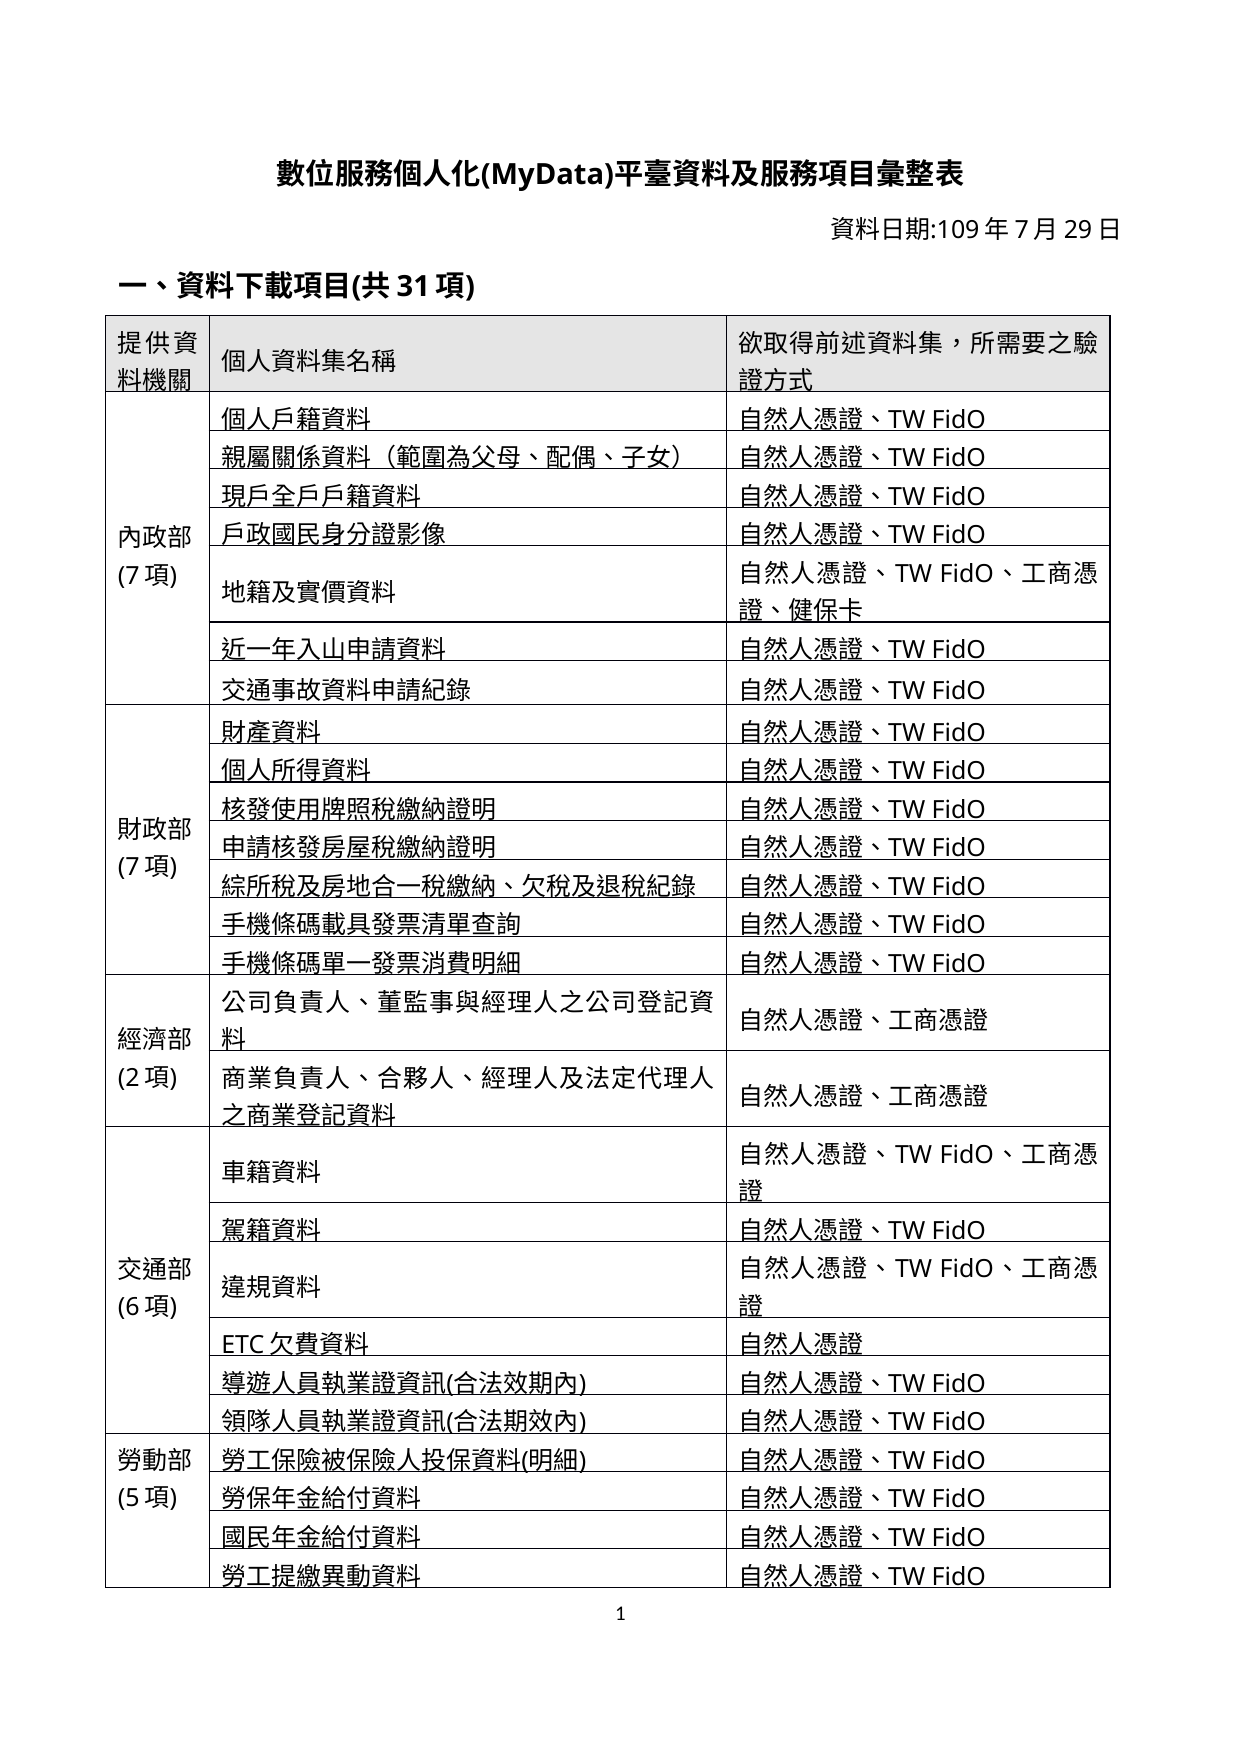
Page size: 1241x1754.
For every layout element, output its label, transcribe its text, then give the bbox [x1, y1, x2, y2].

table_cell 申請核發房屋稅繳納證明 [210, 821, 726, 858]
table_cell 自然人憑證、TW FidO [727, 392, 1109, 430]
table_cell 自然人憑證、TW FidO [727, 508, 1109, 545]
table_header 個人資料集名稱 [210, 316, 726, 391]
table_cell 自然人憑證、TW FidO [727, 1203, 1109, 1241]
table_cell 自然人憑證、TW FidO [727, 1434, 1109, 1471]
table_cell 個人戶籍資料 [210, 392, 726, 430]
table_cell ETC欠費資料 [210, 1318, 726, 1355]
table_cell 自然人憑證、TW FidO [727, 744, 1109, 781]
table_cell 車籍資料 [210, 1127, 726, 1202]
table_cell 勞工保險被保險人投保資料(明細) [210, 1434, 726, 1471]
table_cell 自然人憑證、TW FidO [727, 1472, 1109, 1509]
table_cell 手機條碼載具發票清單查詢 [210, 898, 726, 936]
table_header 欲取得前述資料集，所需要之驗證方式 [727, 316, 1109, 391]
table_cell 勞保年金給付資料 [210, 1472, 726, 1509]
table_cell 自然人憑證、工商憑證 [727, 1051, 1109, 1126]
table_cell 手機條碼單一發票消費明細 [210, 937, 726, 974]
table_header 提供資料機關 [106, 316, 209, 391]
table_cell 自然人憑證、TW FidO [727, 1549, 1109, 1587]
table_cell 自然人憑證、TW FidO [727, 431, 1109, 468]
table_cell 自然人憑證、TW FidO、工商憑證、健保卡 [727, 546, 1109, 621]
table_cell 交通部 (6項) [106, 1127, 209, 1432]
text 資料日期:109年7月29日 [118, 203, 1122, 240]
table_cell 經濟部 (2項) [106, 975, 209, 1126]
table_cell 自然人憑證、TW FidO [727, 1395, 1109, 1432]
table_cell 個人所得資料 [210, 744, 726, 781]
table_cell 自然人憑證、TW FidO [727, 661, 1109, 704]
list 一、資料下載項目(共31項) [118, 240, 1122, 315]
table_cell 財政部 (7項) [106, 705, 209, 974]
table_cell 自然人憑證、TW FidO [727, 469, 1109, 507]
table_cell 自然人憑證、TW FidO [727, 1356, 1109, 1394]
table_cell 公司負責人、董監事與經理人之公司登記資料 [210, 975, 726, 1050]
table_cell 自然人憑證、TW FidO、工商憑證 [727, 1127, 1109, 1202]
table_cell 綜所稅及房地合一稅繳納、欠稅及退稅紀錄 [210, 860, 726, 897]
table_cell 勞動部 (5項) [106, 1434, 209, 1587]
table_cell 地籍及實價資料 [210, 546, 726, 621]
table_cell 內政部 (7項) [106, 392, 209, 704]
table_cell 自然人憑證、TW FidO [727, 821, 1109, 858]
table_cell 財產資料 [210, 705, 726, 743]
table_cell 自然人憑證、工商憑證 [727, 975, 1109, 1050]
table_cell 戶政國民身分證影像 [210, 508, 726, 545]
text 數位服務個人化(MyData)平臺資料及服務項目彙整表 [118, 128, 1122, 203]
table_cell 自然人憑證、TW FidO [727, 937, 1109, 974]
table_cell 自然人憑證、TW FidO、工商憑證 [727, 1242, 1109, 1317]
table_cell 現戶全戶戶籍資料 [210, 469, 726, 507]
table_cell 違規資料 [210, 1242, 726, 1317]
table_cell 導遊人員執業證資訊(合法效期內) [210, 1356, 726, 1394]
table_cell 自然人憑證、TW FidO [727, 705, 1109, 743]
table_cell 自然人憑證、TW FidO [727, 860, 1109, 897]
table_cell 核發使用牌照稅繳納證明 [210, 783, 726, 820]
table_cell 領隊人員執業證資訊(合法期效內) [210, 1395, 726, 1432]
table_cell 自然人憑證、TW FidO [727, 898, 1109, 936]
table_cell 自然人憑證、TW FidO [727, 1511, 1109, 1548]
table_cell 近一年入山申請資料 [210, 623, 726, 660]
table_cell 勞工提繳異動資料 [210, 1549, 726, 1587]
table_cell 商業負責人、合夥人、經理人及法定代理人之商業登記資料 [210, 1051, 726, 1126]
table_cell 自然人憑證、TW FidO [727, 783, 1109, 820]
table_cell 交通事故資料申請紀錄 [210, 661, 726, 704]
table_cell 親屬關係資料（範圍為父母、配偶、子女） [210, 431, 726, 468]
table_cell 自然人憑證、TW FidO [727, 623, 1109, 660]
table_cell 國民年金給付資料 [210, 1511, 726, 1548]
table_cell 駕籍資料 [210, 1203, 726, 1241]
table_cell 自然人憑證 [727, 1318, 1109, 1355]
